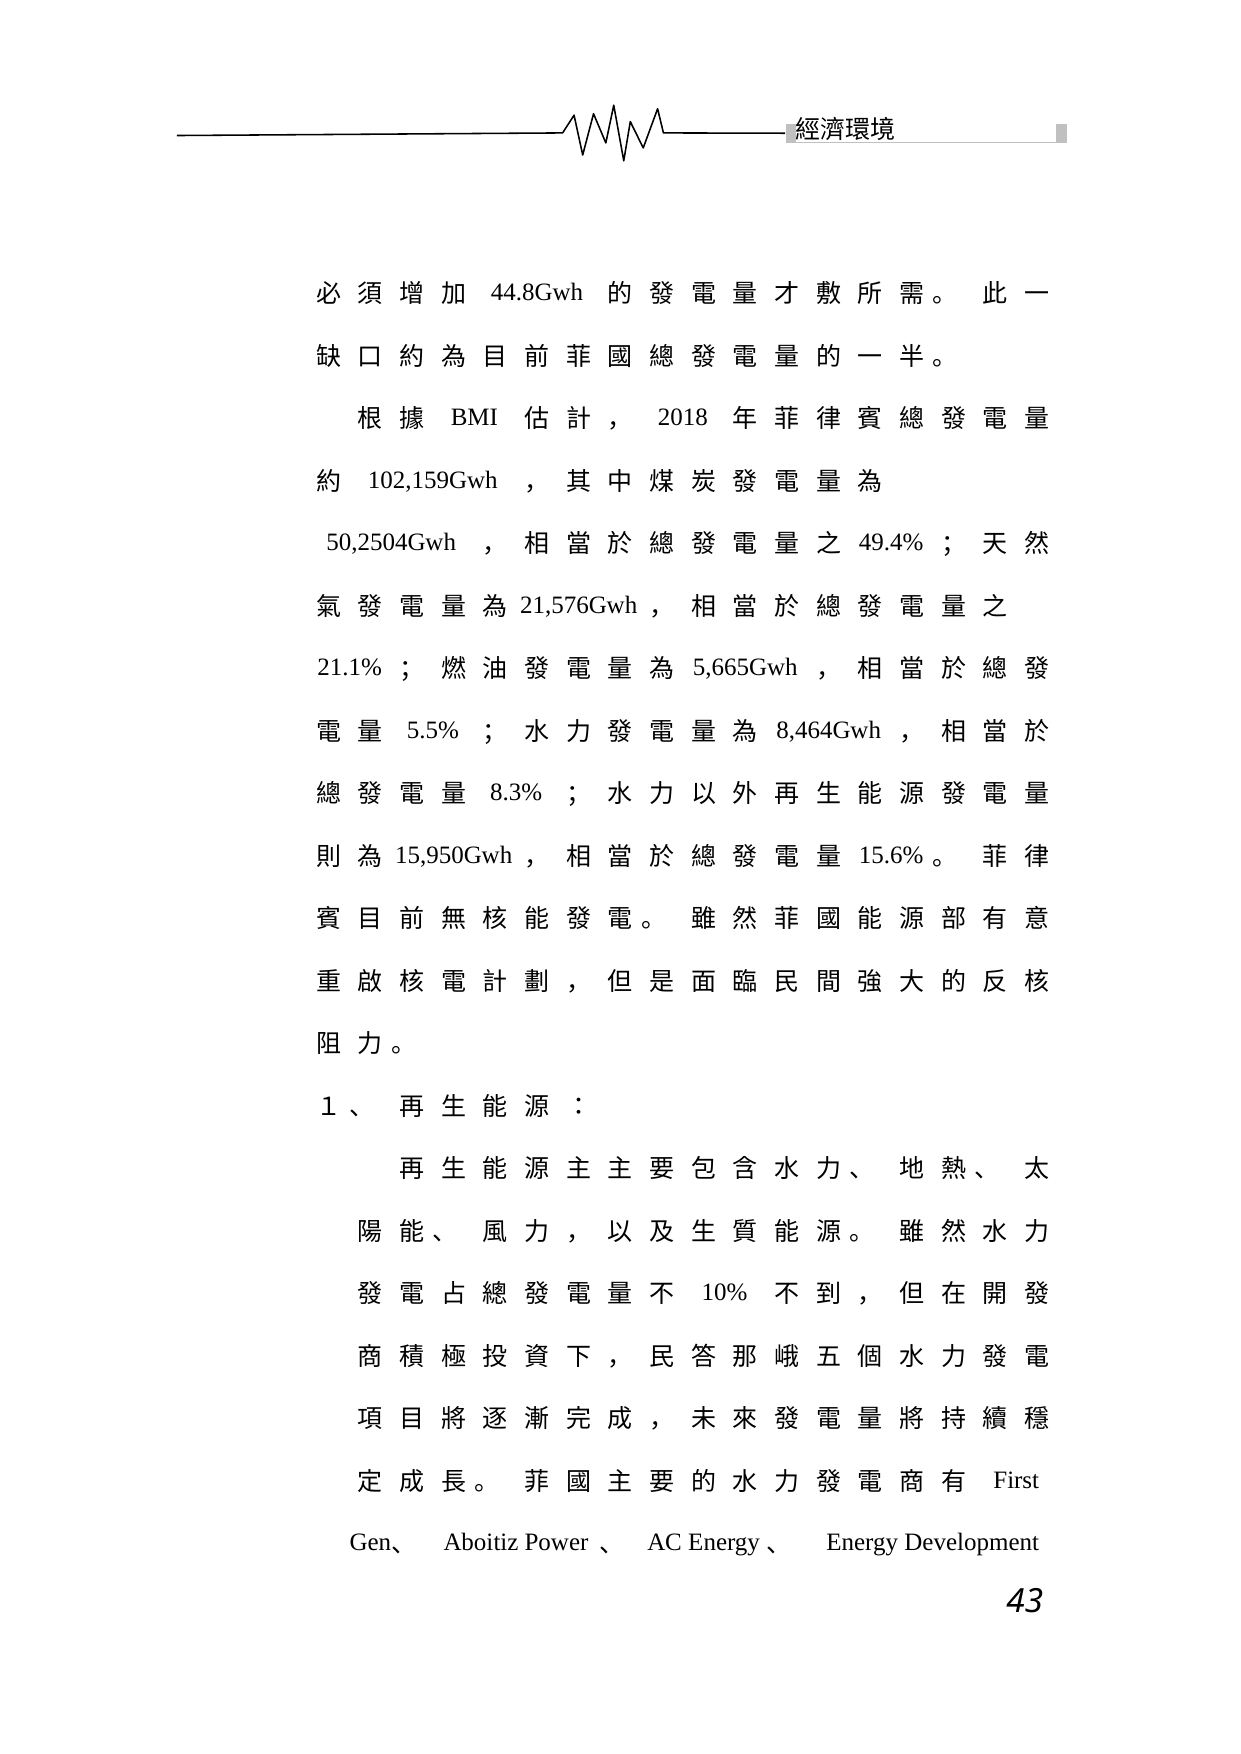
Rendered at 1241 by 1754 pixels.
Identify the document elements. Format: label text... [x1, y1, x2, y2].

text 根據BMI估計，2018年菲律賓總發電量約102,159Gwh，其中煤炭發電量為50,2504Gwh，相當於總發電量之49.4%；天然氣發電量為21,576Gwh，相當於總發電量之21.1%；燃油發電量為5,665Gwh，相當於總發電量5.5%；水力發電量為8,464Gwh，相當於總發電量8.3%；水力以外再生能源發電量則為15,950Gwh，相當於總發電量15.6%。菲律賓目前無核能發電。雖然菲國能源部有意重啟核電計劃，但是面臨民間強大的反核阻力。 [281, 375, 1058, 1063]
text １、再生能源： [281, 1063, 1058, 1125]
text 再生能源主主要包含水力、地熱、太陽能、風力，以及生質能源。雖然水力發電占總發電量不10%不到，但在開發商積極投資下，民答那峨五個水力發電項目將逐漸完成，未來發電量將持續穩定成長。菲國主要的水力發電商有First Gen、Aboitiz Power、AC Energy、Energy Development [330, 1125, 1058, 1563]
text 必須增加44.8Gwh的發電量才敷所需。此一缺口約為目前菲國總發電量的一半。 [281, 250, 1058, 375]
